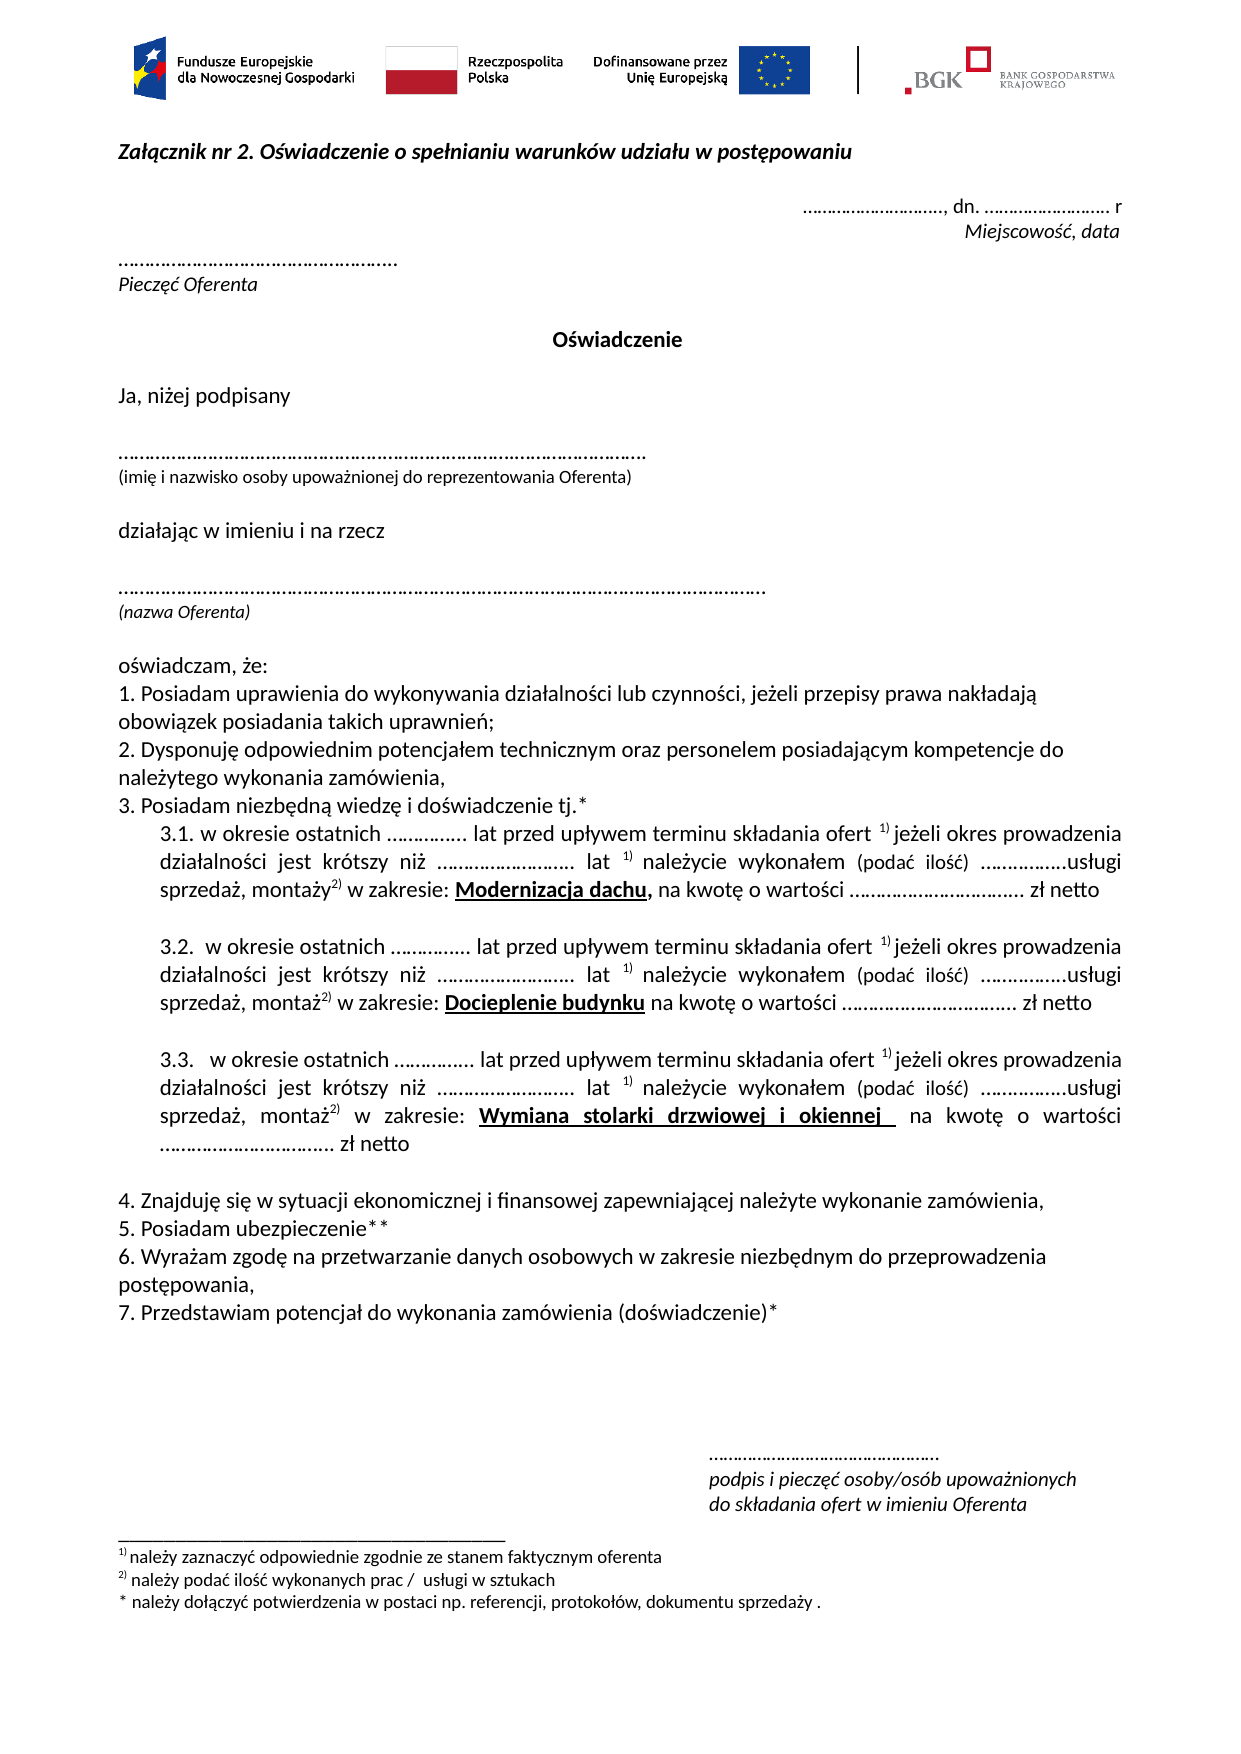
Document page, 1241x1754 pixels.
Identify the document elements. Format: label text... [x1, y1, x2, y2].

text Miejscowość, data [118, 218, 1122, 244]
text …………………………………………..…………………….……………………. [118, 437, 1122, 465]
text 3. Posiadam niezbędną wiedzę i doświadczenie tj.* [118, 791, 1122, 819]
text 7. Przedstawiam potencjał do wykonania zamówienia (doświadczenie)* [118, 1298, 1122, 1326]
text 6. Wyrażam zgodę na przetwarzanie danych osobowych w zakresie niezbędnym do przeprowadzenia postępowania, [118, 1242, 1122, 1298]
text Ja, niżej podpisany [118, 381, 1122, 409]
text …………………………………………………………………………………………………………… [118, 572, 1122, 600]
text (nazwa Oferenta) [118, 600, 1122, 623]
picture [118, 21, 1131, 116]
text (imię i nazwisko osoby upoważnionej do reprezentowania Oferenta) [118, 465, 1122, 488]
text podpis i pieczęć osoby/osób upoważnionych do składania ofert w imieniu Oferenta [118, 1466, 1122, 1517]
text ……………………….., dn. …………………….. r [118, 193, 1122, 218]
text 2) należy podać ilość wykonanych prac / usługi w sztukach [118, 1568, 1122, 1591]
text 5. Posiadam ubezpieczenie** [118, 1214, 1122, 1242]
text 1. Posiadam uprawienia do wykonywania działalności lub czynności, jeżeli przepisy prawa nakładają obowiązek posiadania takich uprawnień; [118, 679, 1122, 735]
text oświadczam, że: [118, 651, 1122, 679]
list 3.1. w okresie ostatnich …………... lat przed upływem terminu składania ofert 1) jeżeli okres prowadzenia działalności jest krótszy niż …………………….. lat 1) należycie wykonałem (podać ilość) ……..……..usługi sprzedaż, montaży2) w zakresie: Modernizacja dachu, na kwotę o wartości …………………………... zł netto [124, 819, 1122, 903]
text Pieczęć Oferenta [118, 272, 1122, 297]
text 2. Dysponuję odpowiednim potencjałem technicznym oraz personelem posiadającym kompetencje do należytego wykonania zamówienia, [118, 735, 1122, 791]
text Załącznik nr 2. Oświadczenie o spełnianiu warunków udziału w postępowaniu [118, 137, 1122, 165]
text __________________________________ [118, 1517, 1122, 1545]
text 1) należy zaznaczyć odpowiednie zgodnie ze stanem faktycznym oferenta [118, 1545, 1122, 1568]
text * należy dołączyć potwierdzenia w postaci np. referencji, protokołów, dokumentu sprzedaży . [118, 1591, 1122, 1613]
text …………………………………………….. [118, 244, 1122, 272]
text Oświadczenie [118, 325, 1122, 353]
text 3.3. w okresie ostatnich …………... lat przed upływem terminu składania ofert 1) jeżeli okres prowadzenia działalności jest krótszy niż …………………….. lat 1) należycie wykonałem (podać ilość) ……..……..usługi sprzedaż, montaż2) w zakresie: Wymiana stolarki drzwiowej i okiennej na kwotę o wartości …………………………... zł netto [159, 1045, 1122, 1157]
text ………………………………………… [118, 1438, 1122, 1466]
text działając w imieniu i na rzecz [118, 516, 1122, 544]
text 4. Znajduję się w sytuacji ekonomicznej i finansowej zapewniającej należyte wykonanie zamówienia, [118, 1186, 1122, 1214]
text 3.2. w okresie ostatnich …………... lat przed upływem terminu składania ofert 1) jeżeli okres prowadzenia działalności jest krótszy niż …………………….. lat 1) należycie wykonałem (podać ilość) ……..……..usługi sprzedaż, montaż2) w zakresie: Docieplenie budynku na kwotę o wartości …………………………... zł netto [159, 932, 1122, 1016]
